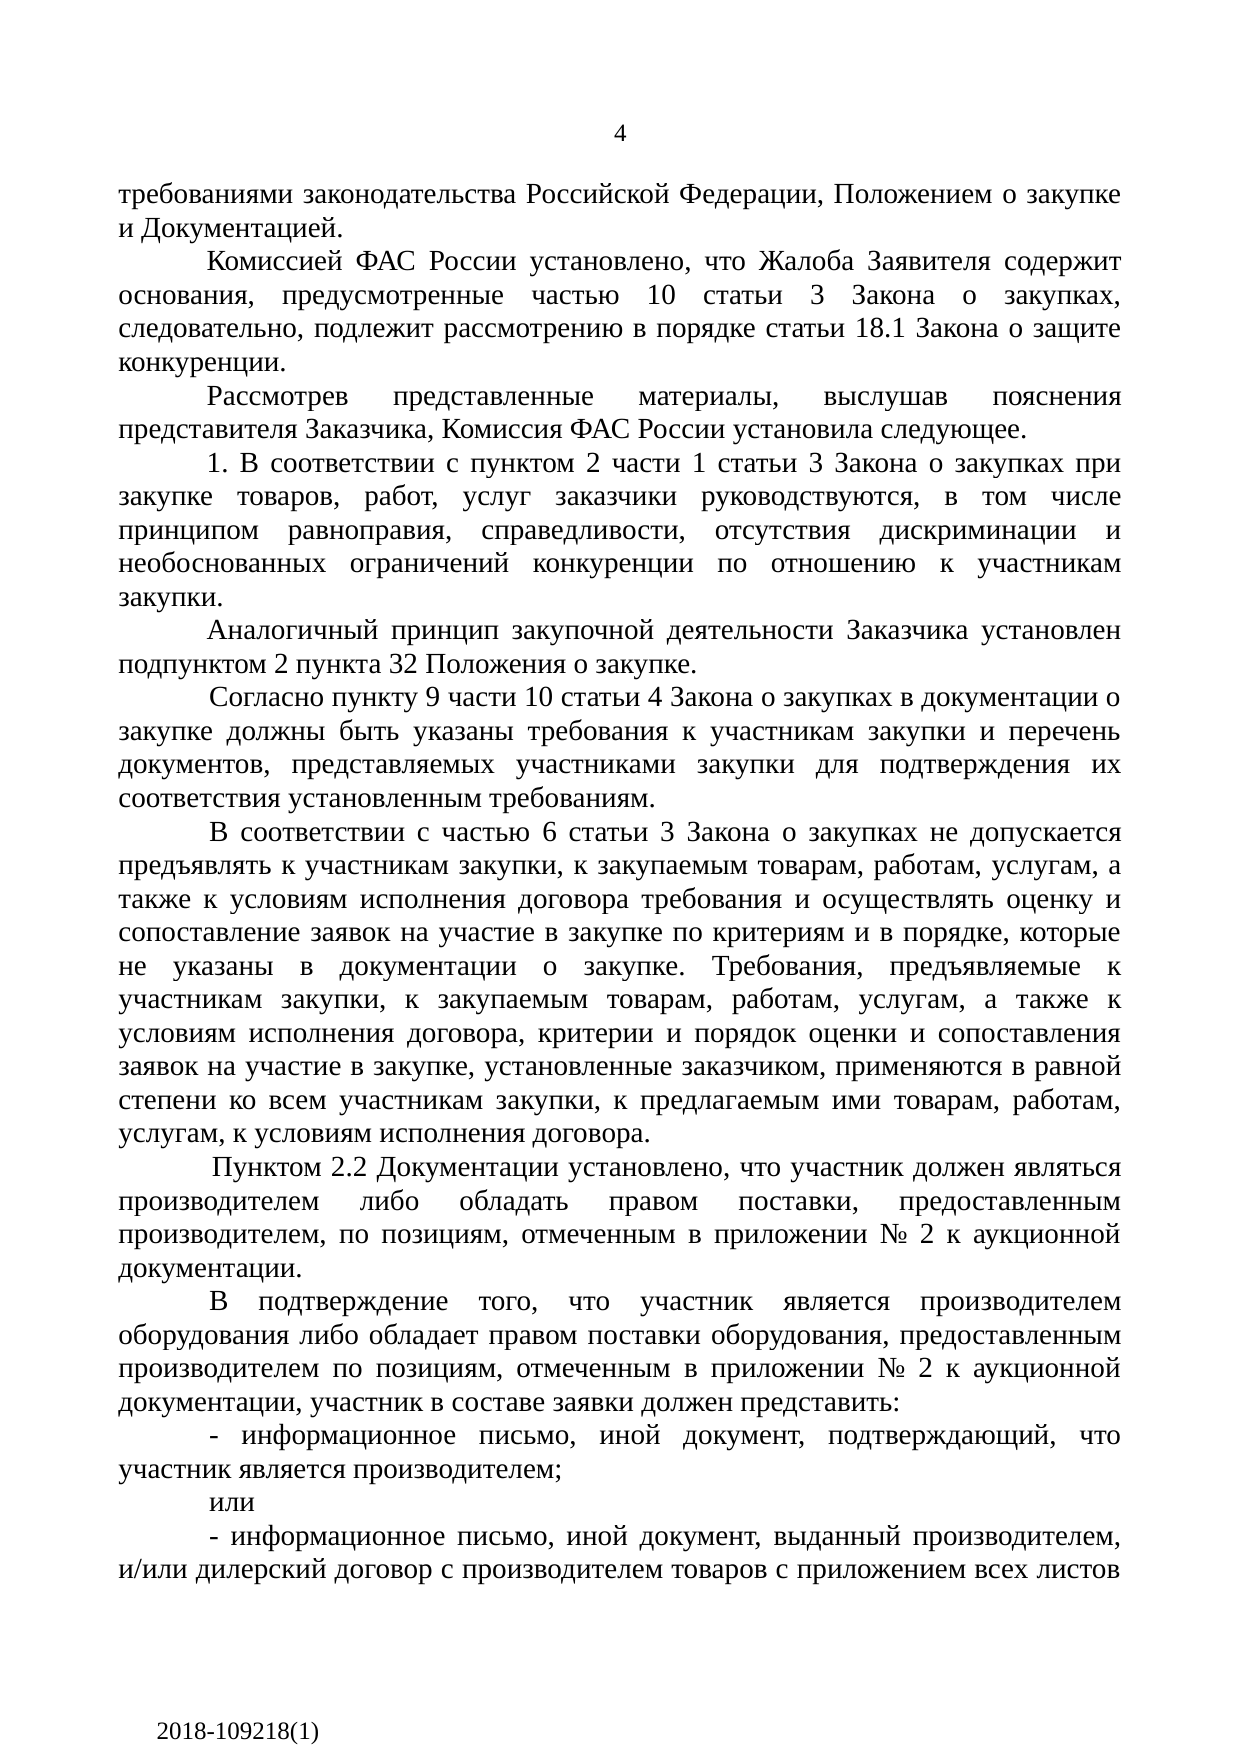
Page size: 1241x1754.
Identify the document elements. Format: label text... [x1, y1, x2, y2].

text - информационное письмо, иной документ, выданный производителем, и/или дилерский договор с производителем товаров с приложением всех листов [118, 1518, 1122, 1585]
text 1. В соответствии с пунктом 2 части 1 статьи 3 Закона о закупках при закупке товаров, работ, услуг заказчики руководствуются, в том числе принципом равноправия, справедливости, отсутствия дискриминации и необоснованных ограничений конкуренции по отношению к участникам закупки. [118, 445, 1122, 612]
text Аналогичный принцип закупочной деятельности Заказчика установлен подпунктом 2 пункта 32 Положения о закупке. [118, 612, 1122, 679]
text Пунктом 2.2 Документации установлено, что участник должен являться производителем либо обладать правом поставки, предоставленным производителем, по позициям, отмеченным в приложении № 2 к аукционной документации. [118, 1149, 1122, 1283]
text - информационное письмо, иной документ, подтверждающий, что участник является производителем; [118, 1417, 1122, 1484]
text В подтверждение того, что участник является производителем оборудования либо обладает правом поставки оборудования, предоставленным производителем по позициям, отмеченным в приложении № 2 к аукционной документации, участник в составе заявки должен представить: [118, 1283, 1122, 1417]
text Рассмотрев представленные материалы, выслушав пояснения представителя Заказчика, Комиссия ФАС России установила следующее. [118, 378, 1122, 445]
text В соответствии с частью 6 статьи 3 Закона о закупках не допускается предъявлять к участникам закупки, к закупаемым товарам, работам, услугам, а также к условиям исполнения договора требования и осуществлять оценку и сопоставление заявок на участие в закупке по критериям и в порядке, которые не указаны в документации о закупке. Требования, предъявляемые к участникам закупки, к закупаемым товарам, работам, услугам, а также к условиям исполнения договора, критерии и порядок оценки и сопоставления заявок на участие в закупке, установленные заказчиком, применяются в равной степени ко всем участникам закупки, к предлагаемым ими товарам, работам, услугам, к условиям исполнения договора. [118, 814, 1122, 1149]
text Комиссией ФАС России установлено, что Жалоба Заявителя содержит основания, предусмотренные частью 10 статьи 3 Закона о закупках, следовательно, подлежит рассмотрению в порядке статьи 18.1 Закона о защите конкуренции. [118, 243, 1122, 378]
text или [118, 1484, 1122, 1518]
text Согласно пункту 9 части 10 статьи 4 Закона о закупках в документации о закупке должны быть указаны требования к участникам закупки и перечень документов, представляемых участниками закупки для подтверждения их соответствия установленным требованиям. [118, 679, 1122, 814]
text требованиями законодательства Российской Федерации, Положением о закупке и Документацией. [118, 176, 1122, 243]
